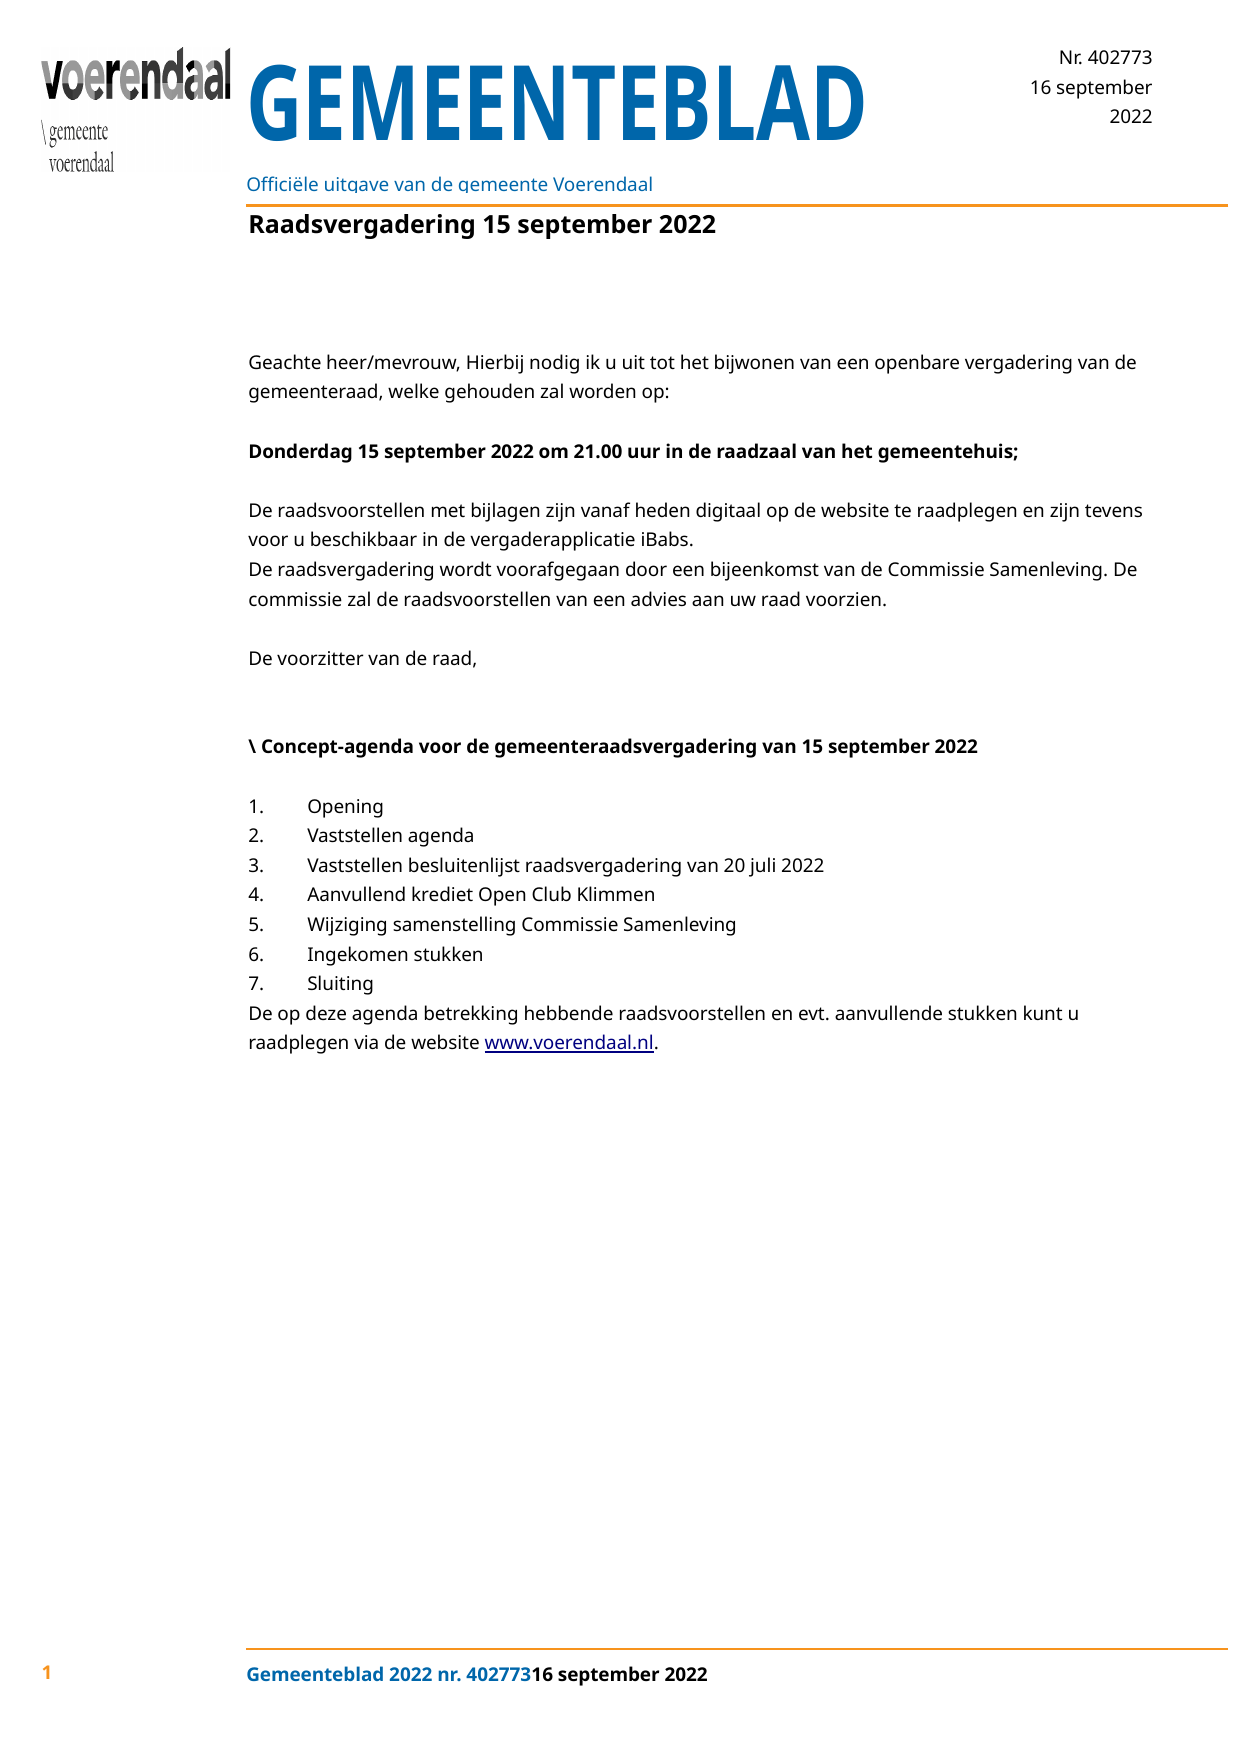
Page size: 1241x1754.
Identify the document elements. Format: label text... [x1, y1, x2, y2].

list Wijziging samenstelling Commissie Samenleving [248, 911, 1152, 937]
list Sluiting [248, 970, 1152, 996]
text Raadsvergadering 15 september 2022 [248, 207, 1152, 241]
list Opening [248, 793, 1152, 819]
text \ Concept-agenda voor de gemeenteraadsvergadering van 15 september 2022 [248, 734, 1152, 759]
text De raadsvoorstellen met bijlagen zijn vanaf heden digitaal op de website te raadplegen en zijn tevens voor u beschikbaar in de vergaderapplicatie iBabs. [248, 497, 1152, 552]
list Aanvullend krediet Open Club Klimmen [248, 882, 1152, 907]
text Geachte heer/mevrouw, Hierbij nodig ik u uit tot het bijwonen van een openbare vergadering van de gemeenteraad, welke gehouden zal worden op: [248, 349, 1152, 404]
list Vaststellen besluitenlijst raadsvergadering van 20 juli 2022 [248, 852, 1152, 878]
list Ingekomen stukken [248, 941, 1152, 967]
list Vaststellen agenda [248, 822, 1152, 848]
text De op deze agenda betrekking hebbende raadsvoorstellen en evt. aanvullende stukken kunt u raadplegen via de website www.voerendaal.nl. [248, 1000, 1152, 1055]
picture [41, 47, 231, 172]
text De raadsvergadering wordt voorafgegaan door een bijeenkomst van de Commissie Samenleving. De commissie zal de raadsvoorstellen van een advies aan uw raad voorzien. [248, 556, 1152, 612]
text De voorzitter van de raad, [248, 645, 1152, 671]
text Donderdag 15 september 2022 om 21.00 uur in de raadzaal van het gemeentehuis; [248, 438, 1152, 464]
